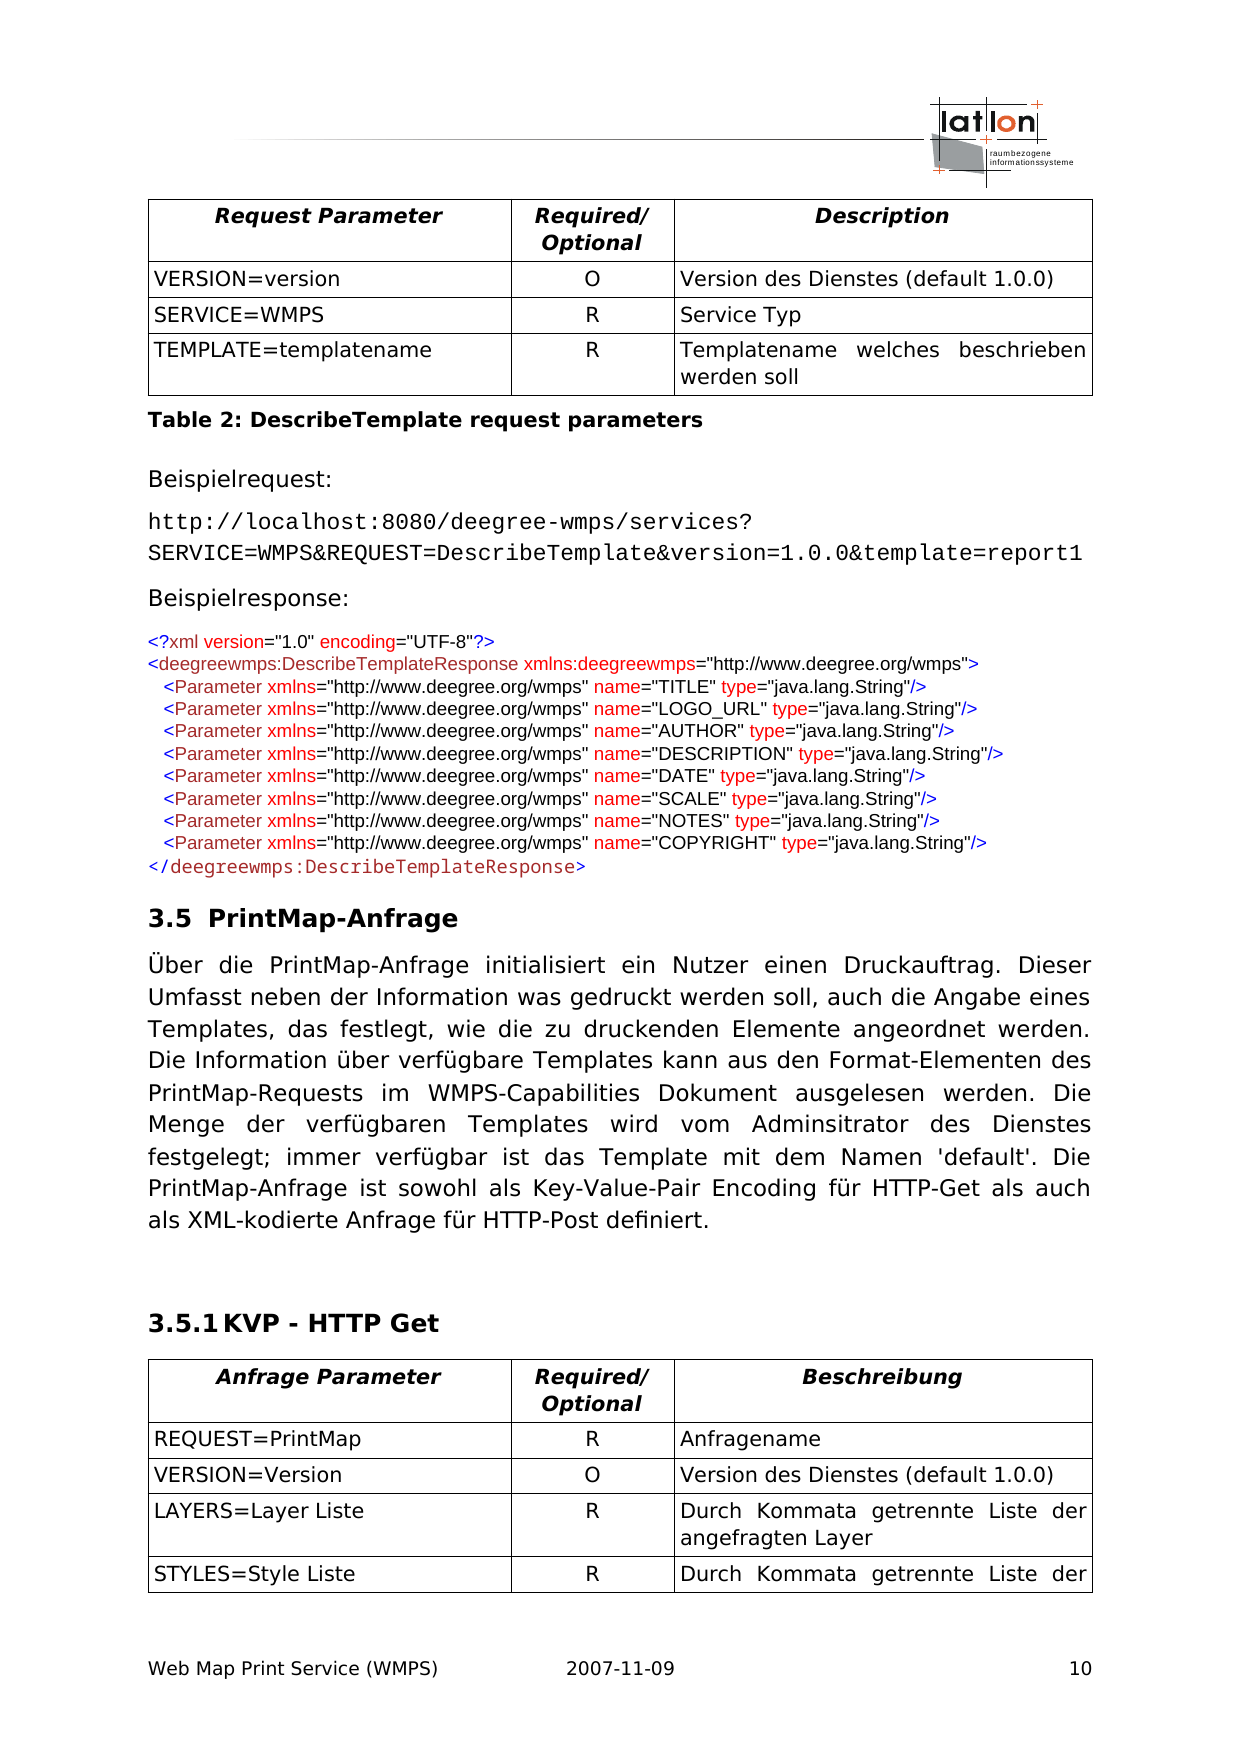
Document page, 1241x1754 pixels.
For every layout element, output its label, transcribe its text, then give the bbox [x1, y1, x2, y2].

table_cell REQUEST=PrintMap [149, 1423, 511, 1457]
table_cell LAYERS=Layer Liste [149, 1494, 511, 1556]
table_cell R [512, 1423, 674, 1457]
text <Parameter xmlns="http://www.deegree.org/wmps" name="DESCRIPTION" type="java.lang.String"/> [148, 742, 1092, 764]
table_cell VERSION=Version [149, 1459, 511, 1493]
table_cell R [512, 1557, 674, 1592]
table_cell R [512, 334, 674, 395]
text <deegreewmps:DescribeTemplateResponse xmlns:deegreewmps="http://www.deegree.org/wmps"> [148, 652, 1092, 674]
table_cell VERSION=version [149, 262, 511, 297]
text <Parameter xmlns="http://www.deegree.org/wmps" name="DATE" type="java.lang.String"/> [148, 764, 1092, 787]
text <Parameter xmlns="http://www.deegree.org/wmps" name="SCALE" type="java.lang.String"/> [148, 787, 1092, 809]
table_cell SERVICE=WMPS [149, 298, 511, 333]
text <Parameter xmlns="http://www.deegree.org/wmps" name="TITLE" type="java.lang.String"/> [148, 674, 1092, 697]
table_cell Version des Dienstes (default 1.0.0) [675, 1459, 1092, 1493]
text Table 2: DescribeTemplate request parameters [148, 408, 1092, 432]
subtitle PrintMap-Anfrage [148, 904, 1092, 933]
text Beispielrequest: [148, 466, 1092, 493]
text <Parameter xmlns="http://www.deegree.org/wmps" name="COPYRIGHT" type="java.lang.String"/> [148, 831, 1092, 854]
text <Parameter xmlns="http://www.deegree.org/wmps" name="LOGO_URL" type="java.lang.String"/> [148, 697, 1092, 719]
table_header Request Parameter [149, 200, 511, 261]
table_cell R [512, 298, 674, 333]
table_cell O [512, 262, 674, 297]
table_cell O [512, 1459, 674, 1493]
table_header Description [675, 200, 1092, 261]
text Über die PrintMap-Anfrage initialisiert ein Nutzer einen Druckauftrag. Dieser Umfasst neben der Information was gedruckt werden soll, auch die Angabe eines Templates, das festlegt, wie die zu druckenden Elemente angeordnet werden. Die Information über verfügbare Templates kann aus den Format-Elementen des PrintMap-Requests im WMPS-Capabilities Dokument ausgelesen werden. Die Menge der verfügbaren Templates wird vom Adminsitrator des Dienstes festgelegt; immer verfügbar ist das Template mit dem Namen 'default'. Die PrintMap-Anfrage ist sowohl als Key-Value-Pair Encoding für HTTP-Get als auch als XML-kodierte Anfrage für HTTP-Post definiert. [148, 952, 1092, 1234]
text http://localhost:8080/deegree-wmps/services?SERVICE=WMPS&REQUEST=DescribeTemplate&version=1.0.0&template=report1 [148, 511, 1092, 568]
text </deegreewmps:DescribeTemplateResponse> [148, 854, 1092, 879]
table_cell Durch Kommata getrennte Liste der angefragten Layer [675, 1494, 1092, 1556]
text <?xml version="1.0" encoding="UTF-8"?> [148, 630, 1092, 652]
table_cell TEMPLATE=templatename [149, 334, 511, 395]
table_header Beschreibung [675, 1360, 1092, 1422]
table_cell Service Typ [675, 298, 1092, 333]
table_cell Version des Dienstes (default 1.0.0) [675, 262, 1092, 297]
text <Parameter xmlns="http://www.deegree.org/wmps" name="AUTHOR" type="java.lang.String"/> [148, 719, 1092, 742]
table_header Required/Optional [512, 1360, 674, 1422]
text Beispielresponse: [148, 585, 1092, 612]
table_cell Durch Kommata getrennte Liste der [675, 1557, 1092, 1592]
text <Parameter xmlns="http://www.deegree.org/wmps" name="NOTES" type="java.lang.String"/> [148, 809, 1092, 831]
table_header Anfrage Parameter [149, 1360, 511, 1422]
table_cell STYLES=Style Liste [149, 1557, 511, 1592]
table_header Required/Optional [512, 200, 674, 261]
table_cell R [512, 1494, 674, 1556]
table_cell Anfragename [675, 1423, 1092, 1457]
table_cell Templatename welches beschrieben werden soll [675, 334, 1092, 395]
subtitle KVP - HTTP Get [148, 1309, 1092, 1338]
